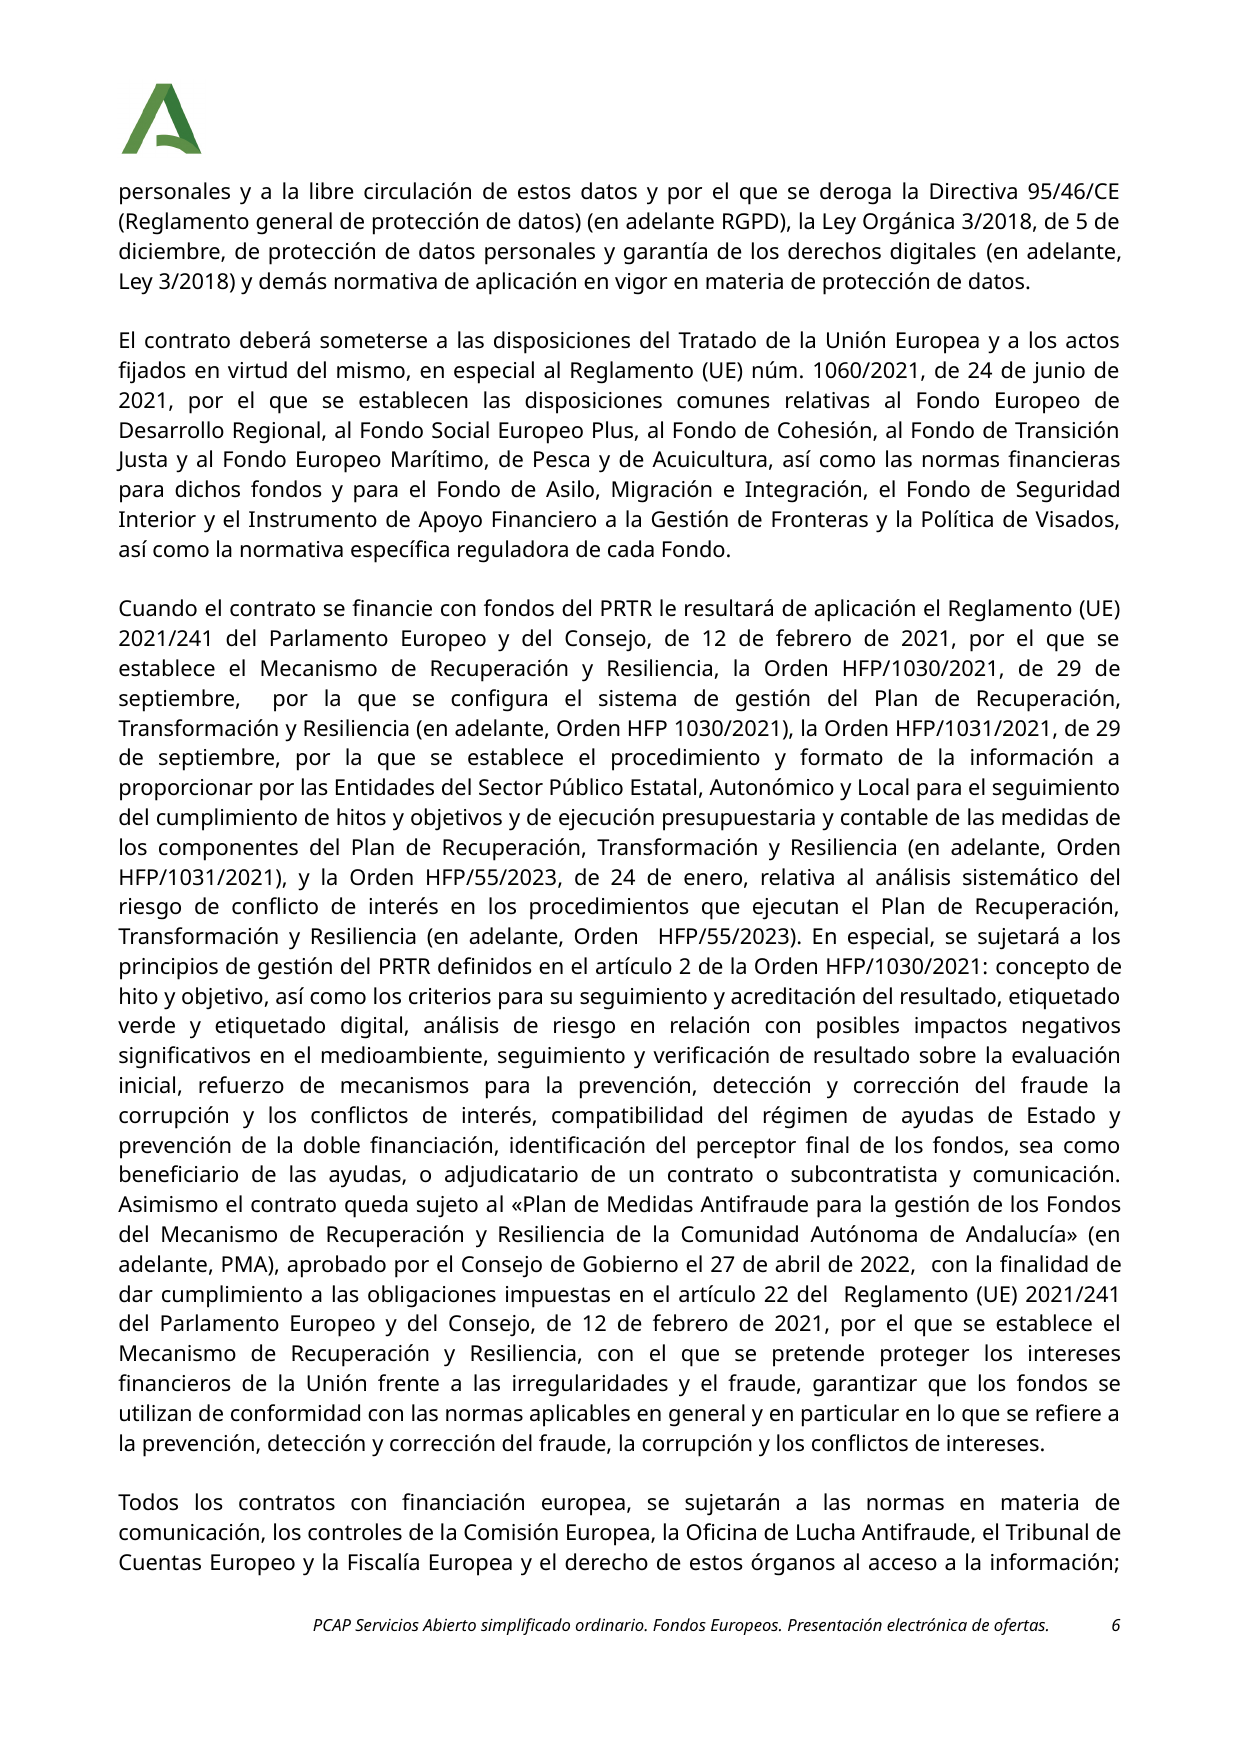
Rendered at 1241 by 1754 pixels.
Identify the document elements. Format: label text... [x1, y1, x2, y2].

text Cuando el contrato se financie con fondos del PRTR le resultará de aplicación el Reglamento (UE) 2021/241 del Parlamento Europeo y del Consejo, de 12 de febrero de 2021, por el que se establece el Mecanismo de Recuperación y Resiliencia, la Orden HFP/1030/2021, de 29 de septiembre, por la que se configura el sistema de gestión del Plan de Recuperación, Transformación y Resiliencia (en adelante, Orden HFP 1030/2021), la Orden HFP/1031/2021, de 29 de septiembre, por la que se establece el procedimiento y formato de la información a proporcionar por las Entidades del Sector Público Estatal, Autonómico y Local para el seguimiento del cumplimiento de hitos y objetivos y de ejecución presupuestaria y contable de las medidas de los componentes del Plan de Recuperación, Transformación y Resiliencia (en adelante, Orden HFP/1031/2021), y la Orden HFP/55/2023, de 24 de enero, relativa al análisis sistemático del riesgo de conflicto de interés en los procedimientos que ejecutan el Plan de Recuperación, Transformación y Resiliencia (en adelante, Orden HFP/55/2023). En especial, se sujetará a los principios de gestión del PRTR definidos en el artículo 2 de la Orden HFP/1030/2021: concepto de hito y objetivo, así como los criterios para su seguimiento y acreditación del resultado, etiquetado verde y etiquetado digital, análisis de riesgo en relación con posibles impactos negativos significativos en el medioambiente, seguimiento y verificación de resultado sobre la evaluación inicial, refuerzo de mecanismos para la prevención, detección y corrección del fraude la corrupción y los conflictos de interés, compatibilidad del régimen de ayudas de Estado y prevención de la doble financiación, identificación del perceptor final de los fondos, sea como beneficiario de las ayudas, o adjudicatario de un contrato o subcontratista y comunicación. Asimismo el contrato queda sujeto al «Plan de Medidas Antifraude para la gestión de los Fondos del Mecanismo de Recuperación y Resiliencia de la Comunidad Autónoma de Andalucía» (en adelante, PMA), aprobado por el Consejo de Gobierno el 27 de abril de 2022, con la finalidad de dar cumplimiento a las obligaciones impuestas en el artículo 22 del Reglamento (UE) 2021/241 del Parlamento Europeo y del Consejo, de 12 de febrero de 2021, por el que se establece el Mecanismo de Recuperación y Resiliencia, con el que se pretende proteger los intereses financieros de la Unión frente a las irregularidades y el fraude, garantizar que los fondos se utilizan de conformidad con las normas aplicables en general y en particular en lo que se refiere a la prevención, detección y corrección del fraude, la corrupción y los conflictos de intereses. [118, 593, 1122, 1457]
text El contrato deberá someterse a las disposiciones del Tratado de la Unión Europea y a los actos fijados en virtud del mismo, en especial al Reglamento (UE) núm. 1060/2021, de 24 de junio de 2021, por el que se establecen las disposiciones comunes relativas al Fondo Europeo de Desarrollo Regional, al Fondo Social Europeo Plus, al Fondo de Cohesión, al Fondo de Transición Justa y al Fondo Europeo Marítimo, de Pesca y de Acuicultura, así como las normas financieras para dichos fondos y para el Fondo de Asilo, Migración e Integración, el Fondo de Seguridad Interior y el Instrumento de Apoyo Financiero a la Gestión de Fronteras y la Política de Visados, así como la normativa específica reguladora de cada Fondo. [118, 325, 1122, 564]
text personales y a la libre circulación de estos datos y por el que se deroga la Directiva 95/46/CE (Reglamento general de protección de datos) (en adelante RGPD), la Ley Orgánica 3/2018, de 5 de diciembre, de protección de datos personales y garantía de los derechos digitales (en adelante, Ley 3/2018) y demás normativa de aplicación en vigor en materia de protección de datos. [118, 176, 1122, 296]
picture [117, 79, 206, 158]
text Todos los contratos con financiación europea, se sujetarán a las normas en materia de comunicación, los controles de la Comisión Europea, la Oficina de Lucha Antifraude, el Tribunal de Cuentas Europeo y la Fiscalía Europea y el derecho de estos órganos al acceso a la información; [118, 1487, 1122, 1577]
